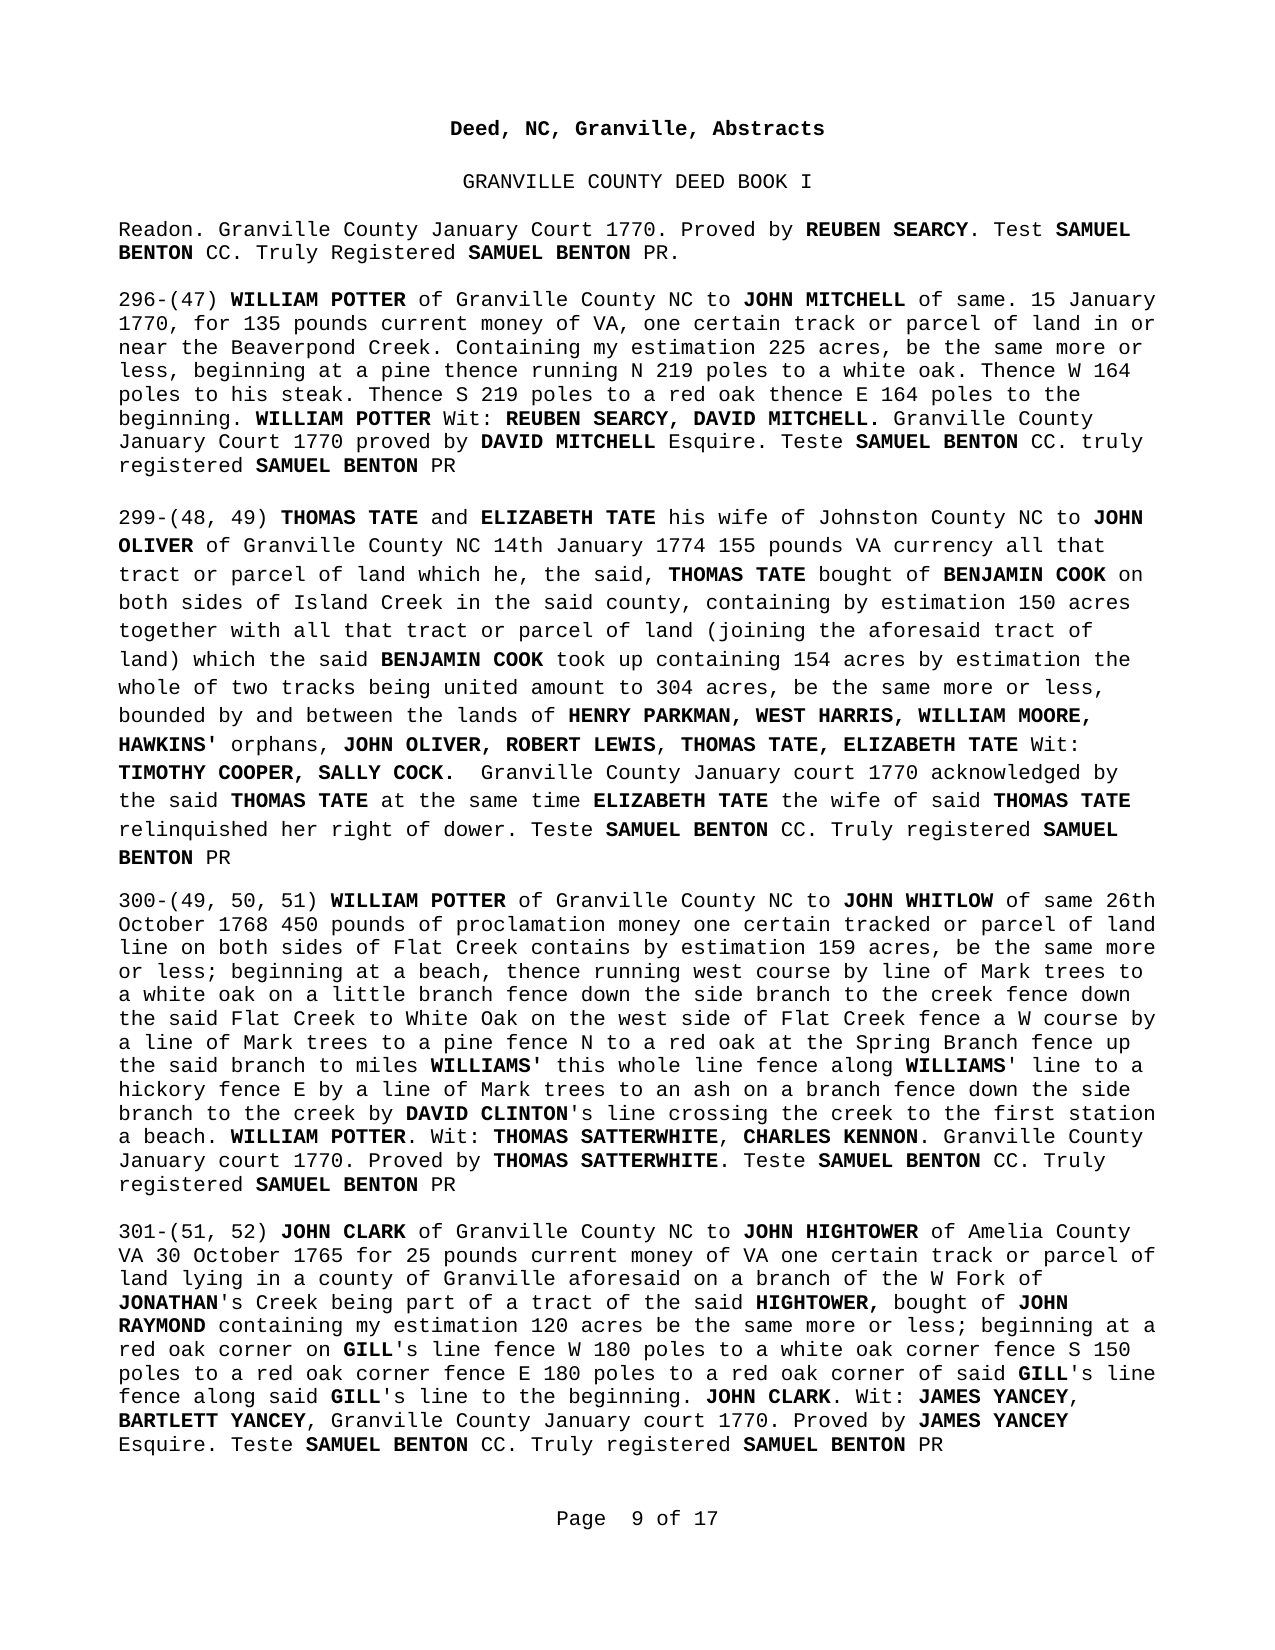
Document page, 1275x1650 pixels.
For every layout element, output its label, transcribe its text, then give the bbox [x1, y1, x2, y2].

text 300-(49, 50, 51) William Potter of Granville County NC to John WhitloW of same 26th October 1768 450 pounds of proclamation money one certain tracked or parcel of land line on both sides of Flat Creek contains by estimation 159 acres, be the same more or less; beginning at a beach, thence running west course by line of Mark trees to a white oak on a little branch fence down the side branch to the creek fence down the said Flat Creek to White Oak on the west side of Flat Creek fence a W course by a line of Mark trees to a pine fence N to a red oak at the Spring Branch fence up the said branch to miles WILLIAMS' this whole line fence along WILLIAMS' line to a hickory fence E by a line of Mark trees to an ash on a branch fence down the side branch to the creek by DAVID CLINTON's line crossing the creek to the first station a beach. William Potter. Wit: Thomas Satterwhite, Charles KENNON. Granville County January court 1770. Proved by Thomas Satterwhite. Teste Samuel Benton CC. Truly registered Samuel Benton PR [118, 890, 1157, 1197]
text GRANVILLE COUNTY DEED BOOK I [118, 171, 1157, 195]
text 301-(51, 52) John Clark of Granville County NC to John Hightower of Amelia County VA 30 October 1765 for 25 pounds current money of VA one certain track or parcel of land lying in a county of Granville aforesaid on a branch of the W Fork of Jonathan's Creek being part of a tract of the said Hightower, bought of John RAYMOND containing my estimation 120 acres be the same more or less; beginning at a red oak corner on gill's line fence W 180 poles to a white oak corner fence S 150 poles to a red oak corner fence E 180 poles to a red oak corner of said gill's line fence along said gill's line to the beginning. John Clark. Wit: James Yancey, Bartlett Yancey, Granville County January court 1770. Proved by James Yancey Esquire. Teste Samuel Benton CC. Truly registered Samuel Benton PR [118, 1221, 1157, 1457]
text 296-(47) William Potter of Granville County NC to John MITCHELL of same. 15 January 1770, for 135 pounds current money of VA, one certain track or parcel of land in or near the Beaverpond Creek. Containing my estimation 225 acres, be the same more or less, beginning at a pine thence running N 219 poles to a white oak. Thence W 164 poles to his steak. Thence S 219 poles to a red oak thence E 164 poles to the beginning. William Potter Wit: Reuben Searcy, DAVID MITCHELL. Granville County January Court 1770 proved by DAVID MITCHELL Esquire. Teste Samuel Benton CC. truly registered Samuel Benton PR [118, 289, 1157, 479]
text Readon. Granville County January Court 1770. Proved by Reuben Searcy. Test Samuel Benton CC. Truly Registered Samuel Benton PR. [118, 218, 1157, 266]
text 299-(48, 49) Thomas TATE and Elizabeth TATE his wife of Johnston County NC to John OLIVER of Granville County NC 14th January 1774 155 pounds VA currency all that tract or parcel of land which he, the said, Thomas TATE bought of Benjamin Cook on both sides of Island Creek in the said county, containing by estimation 150 acres together with all that tract or parcel of land (joining the aforesaid tract of land) which the said Benjamin Cook took up containing 154 acres by estimation the whole of two tracks being united amount to 304 acres, be the same more or less, bounded by and between the lands of Henry PARKMAN, WEST Harris, William Moore, HAWKINS' orphans, John OLIVER, Robert Lewis, Thomas TATE, Elizabeth TATE Wit: TIMOTHY COOPER, SALLY COCK. Granville County January court 1770 acknowledged by the said Thomas TATE at the same time Elizabeth TATE the wife of said Thomas TATE relinquished her right of dower. Teste Samuel Benton CC. Truly registered Samuel Benton PR [118, 479, 1157, 871]
